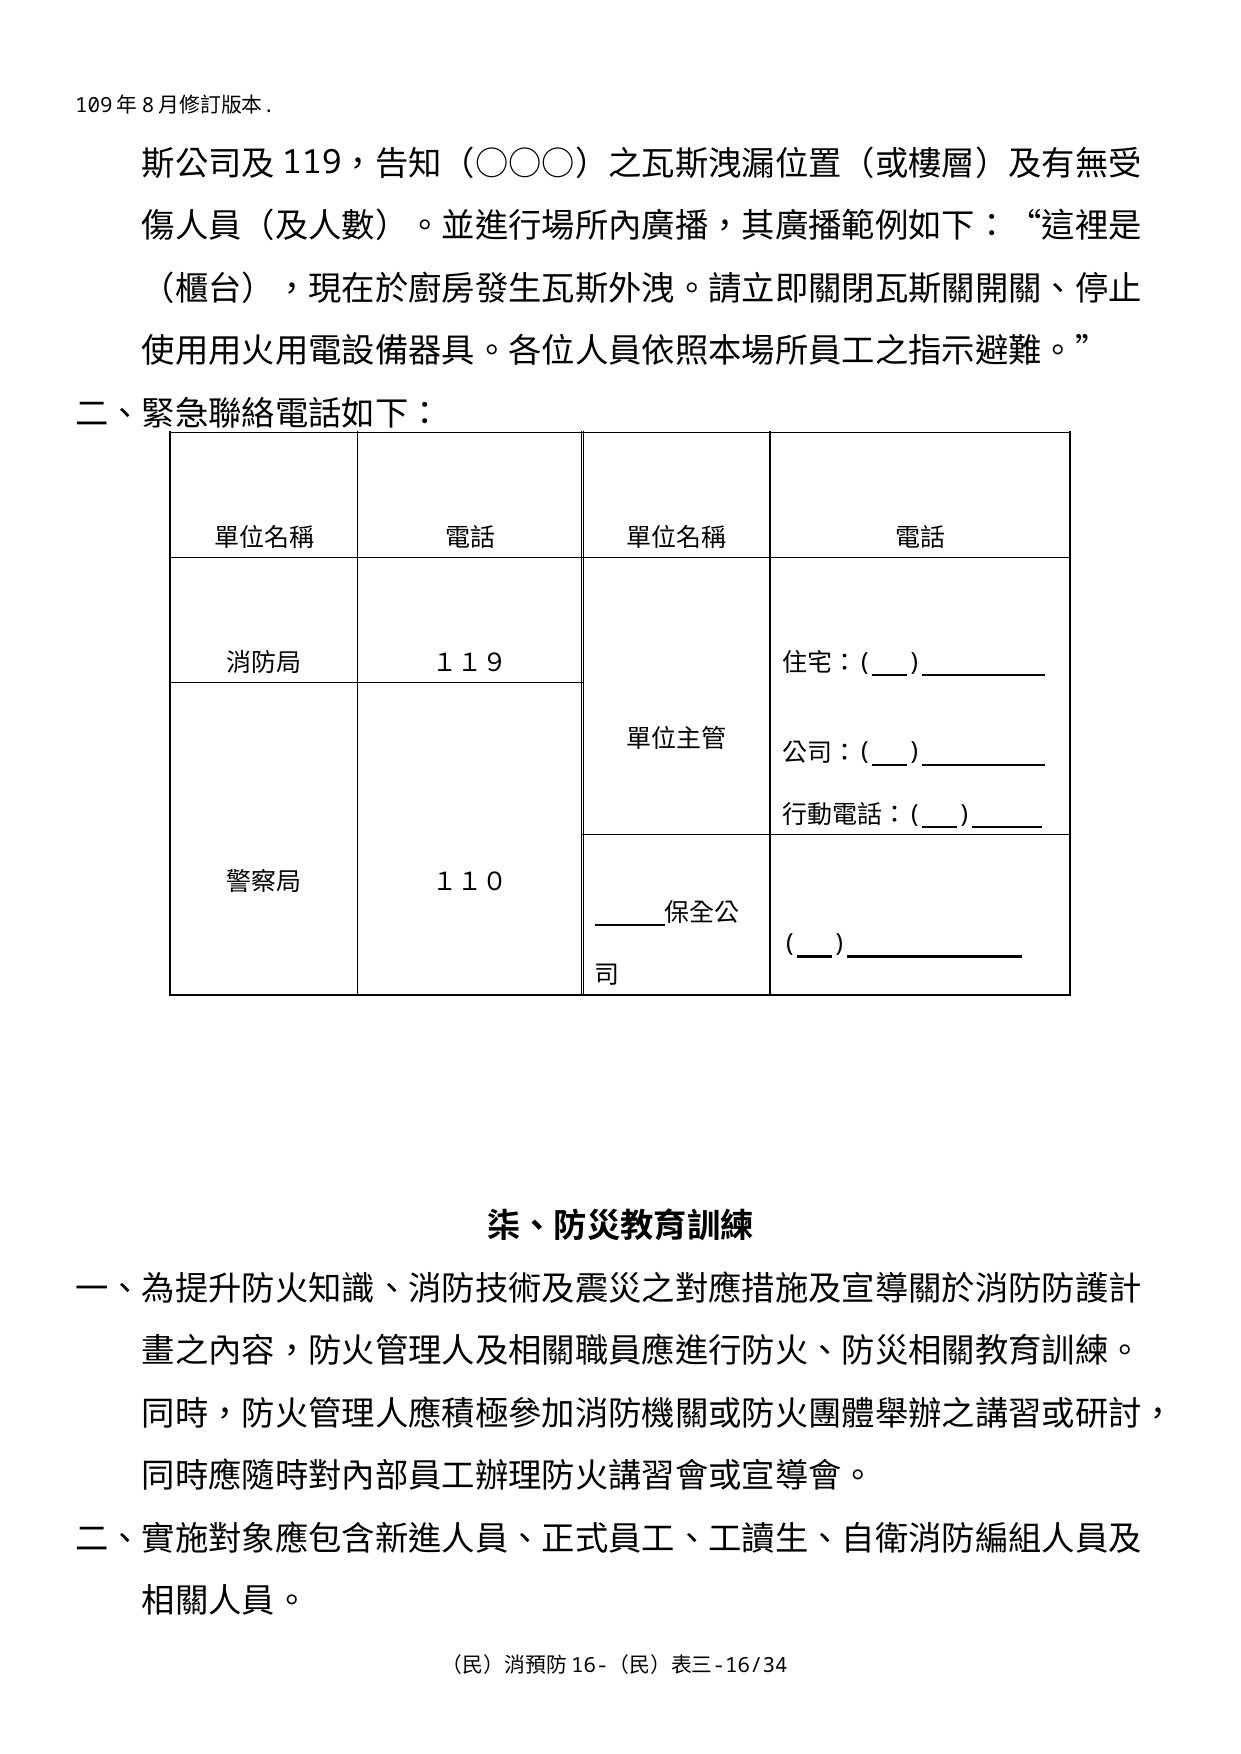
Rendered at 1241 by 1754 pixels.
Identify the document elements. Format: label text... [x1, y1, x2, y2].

table_cell 警察局 [171, 683, 357, 994]
text 二、緊急聯絡電話如下： [75, 369, 1165, 431]
table_cell ( ) [771, 835, 1069, 994]
table_header 電話 [771, 433, 1069, 556]
table_header 單位名稱 [584, 433, 769, 556]
text 柒、防災教育訓練 [75, 1181, 1165, 1244]
text 二、實施對象應包含新進人員、正式員工、工讀生、自衛消防編組人員及相關人員。 [75, 1494, 1165, 1619]
text 一、為提升防火知識、消防技術及震災之對應措施及宣導關於消防防護計畫之內容，防火管理人及相關職員應進行防火、防災相關教育訓練。同時，防火管理人應積極參加消防機關或防火團體舉辦之講習或研討，同時應隨時對內部員工辦理防火講習會或宣導會。 [75, 1244, 1165, 1494]
text 斯公司及119，告知（○○○）之瓦斯洩漏位置（或樓層）及有無受傷人員（及人數）。並進行場所內廣播，其廣播範例如下：“這裡是（櫃台），現在於廚房發生瓦斯外洩。請立即關閉瓦斯關開關、停止使用用火用電設備器具。各位人員依照本場所員工之指示避難。” [75, 119, 1165, 369]
table_cell 住宅：( ) 公司：( ) 行動電話：( ) [771, 558, 1069, 833]
table_cell 消防局 [171, 558, 357, 681]
table_cell 保全公司 [584, 835, 769, 994]
table_cell １１９ [358, 558, 581, 681]
table_cell 單位主管 [584, 558, 769, 833]
table_header 電話 [358, 433, 581, 556]
table_header 單位名稱 [171, 433, 357, 556]
table_cell １１０ [358, 683, 581, 994]
